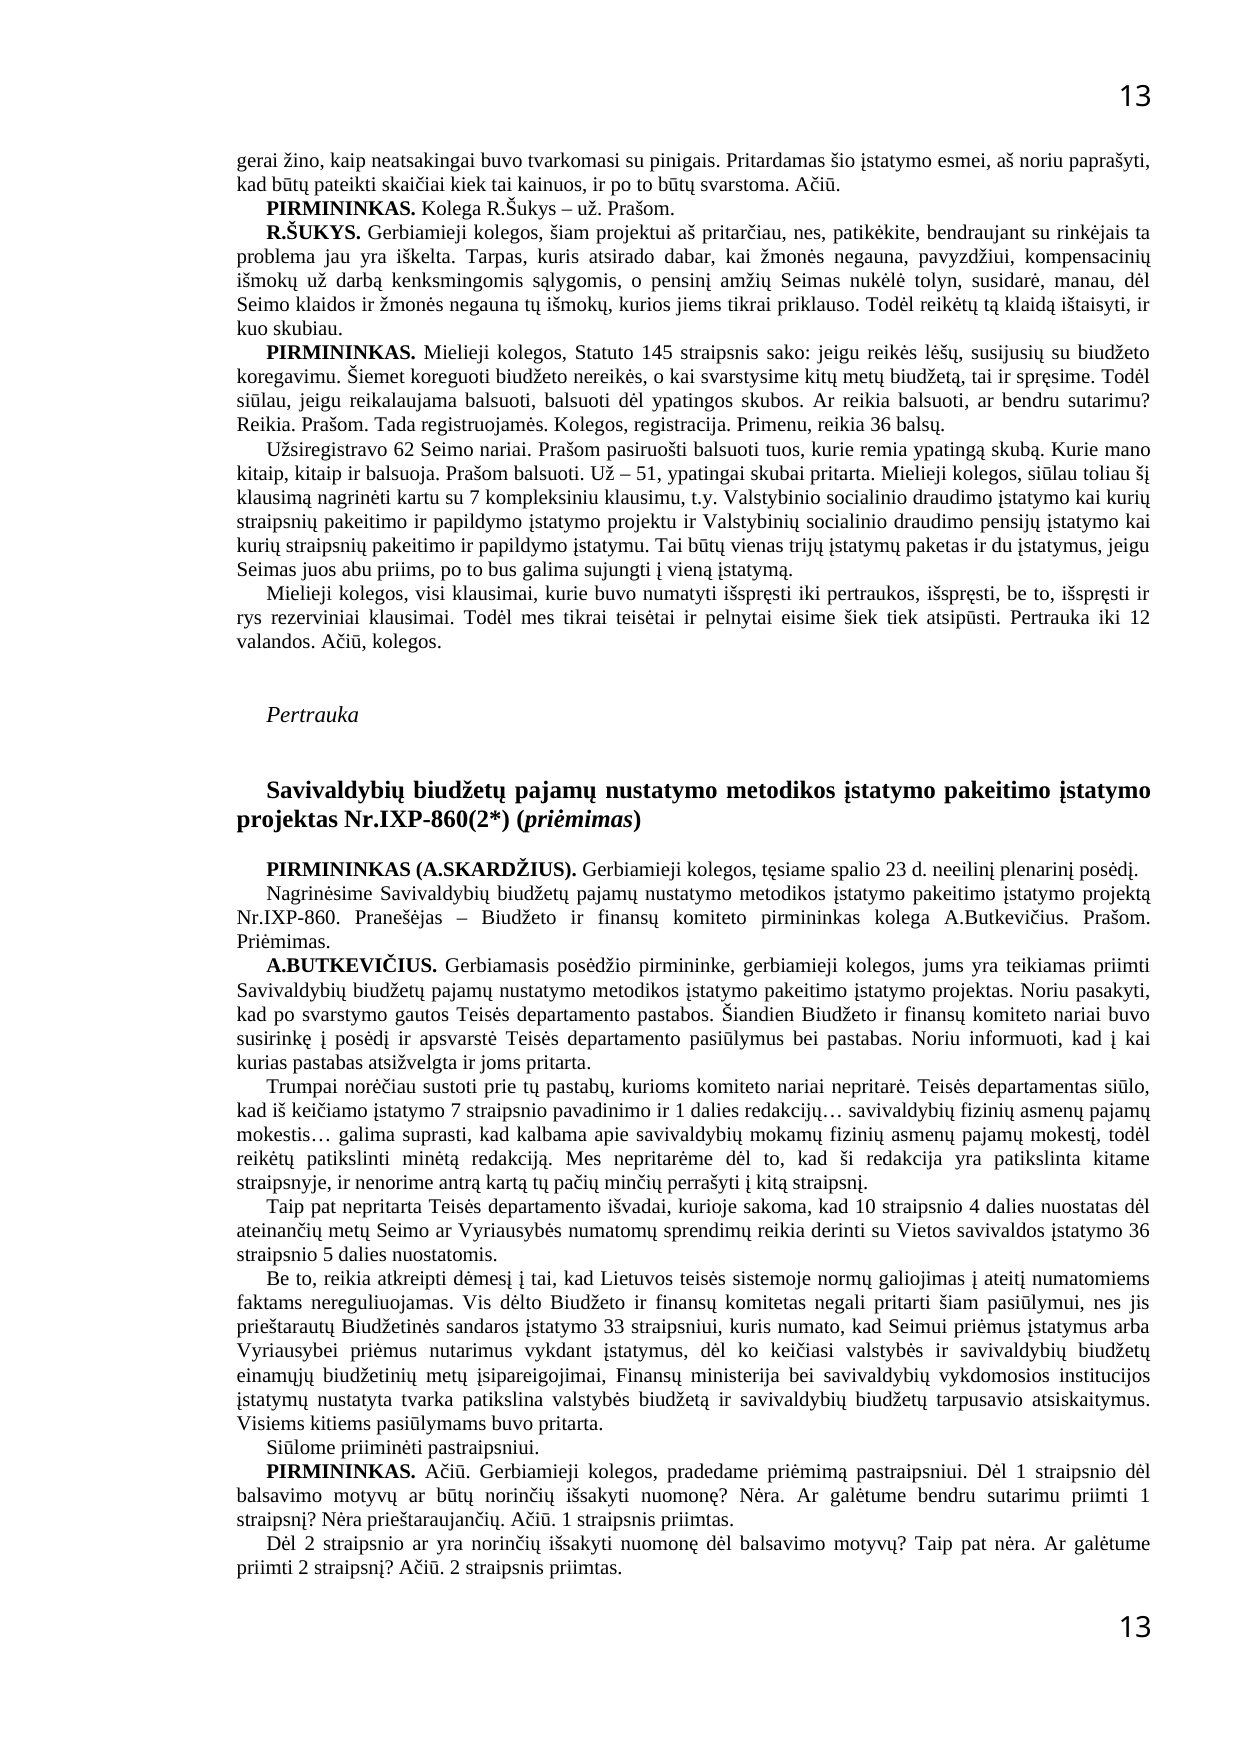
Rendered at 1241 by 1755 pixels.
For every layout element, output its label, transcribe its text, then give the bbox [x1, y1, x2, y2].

text Nagrinėsime Savivaldybių biudžetų pajamų nustatymo metodikos įstatymo pakeitimo įstatymo projektą Nr.IXP-860. Pranešėjas – Biudžeto ir finansų komiteto pirmininkas kolega A.Butkevičius. Prašom. Priėmimas. [236, 881, 1152, 953]
text PIRMININKAS (A.SKARDŽIUS). Gerbiamieji kolegos, tęsiame spalio 23 d. neeilinį plenarinį posėdį. [236, 857, 1152, 881]
text Mielieji kolegos, visi klausimai, kurie buvo numatyti išspręsti iki pertraukos, išspręsti, be to, išspręsti ir rys rezerviniai klausimai. Todėl mes tikrai teisėtai ir pelnytai eisime šiek tiek atsipūsti. Pertrauka iki 12 valandos. Ačiū, kolegos. [236, 581, 1152, 653]
text R.ŠUKYS. Gerbiamieji kolegos, šiam projektui aš pritarčiau, nes, patikėkite, bendraujant su rinkėjais ta problema jau yra iškelta. Tarpas, kuris atsirado dabar, kai žmonės negauna, pavyzdžiui, kompensacinių išmokų už darbą kenksmingomis sąlygomis, o pensinį amžių Seimas nukėlė tolyn, susidarė, manau, dėl Seimo klaidos ir žmonės negauna tų išmokų, kurios jiems tikrai priklauso. Todėl reikėtų tą klaidą ištaisyti, ir kuo skubiau. [236, 220, 1152, 340]
text PIRMININKAS. Ačiū. Gerbiamieji kolegos, pradedame priėmimą pastraipsniui. Dėl 1 straipsnio dėl balsavimo motyvų ar būtų norinčių išsakyti nuomonę? Nėra. Ar galėtume bendru sutarimu priimti 1 straipsnį? Nėra prieštaraujančių. Ačiū. 1 straipsnis priimtas. [236, 1459, 1152, 1531]
text PIRMININKAS. Mielieji kolegos, Statuto 145 straipsnis sako: jeigu reikės lėšų, susijusių su biudžeto koregavimu. Šiemet koreguoti biudžeto nereikės, o kai svarstysime kitų metų biudžetą, tai ir spręsime. Todėl siūlau, jeigu reikalaujama balsuoti, balsuoti dėl ypatingos skubos. Ar reikia balsuoti, ar bendru sutarimu? Reikia. Prašom. Tada registruojamės. Kolegos, registracija. Primenu, reikia 36 balsų. [236, 340, 1152, 436]
text gerai žino, kaip neatsakingai buvo tvarkomasi su pinigais. Pritardamas šio įstatymo esmei, aš noriu paprašyti, kad būtų pateikti skaičiai kiek tai kainuos, ir po to būtų svarstoma. Ačiū. [236, 148, 1152, 196]
text Savivaldybių biudžetų pajamų nustatymo metodikos įstatymo pakeitimo įstatymo projektas Nr.IXP-860(2*) (priėmimas) [236, 776, 1152, 833]
text Užsiregistravo 62 Seimo nariai. Prašom pasiruošti balsuoti tuos, kurie remia ypatingą skubą. Kurie mano kitaip, kitaip ir balsuoja. Prašom balsuoti. Už – 51, ypatingai skubai pritarta. Mielieji kolegos, siūlau toliau šį klausimą nagrinėti kartu su 7 kompleksiniu klausimu, t.y. Valstybinio socialinio draudimo įstatymo kai kurių straipsnių pakeitimo ir papildymo įstatymo projektu ir Valstybinių socialinio draudimo pensijų įstatymo kai kurių straipsnių pakeitimo ir papildymo įstatymu. Tai būtų vienas trijų įstatymų paketas ir du įstatymus, jeigu Seimas juos abu priims, po to bus galima sujungti į vieną įstatymą. [236, 436, 1152, 581]
text Be to, reikia atkreipti dėmesį į tai, kad Lietuvos teisės sistemoje normų galiojimas į ateitį numatomiems faktams nereguliuojamas. Vis dėlto Biudžeto ir finansų komitetas negali pritarti šiam pasiūlymui, nes jis prieštarautų Biudžetinės sandaros įstatymo 33 straipsniui, kuris numato, kad Seimui priėmus įstatymus arba Vyriausybei priėmus nutarimus vykdant įstatymus, dėl ko keičiasi valstybės ir savivaldybių biudžetų einamųjų biudžetinių metų įsipareigojimai, Finansų ministerija bei savivaldybių vykdomosios institucijos įstatymų nustatyta tvarka patikslina valstybės biudžetą ir savivaldybių biudžetų tarpusavio atsiskaitymus. Visiems kitiems pasiūlymams buvo pritarta. [236, 1266, 1152, 1435]
text Taip pat nepritarta Teisės departamento išvadai, kurioje sakoma, kad 10 straipsnio 4 dalies nuostatas dėl ateinančių metų Seimo ar Vyriausybės numatomų sprendimų reikia derinti su Vietos savivaldos įstatymo 36 straipsnio 5 dalies nuostatomis. [236, 1194, 1152, 1266]
text Dėl 2 straipsnio ar yra norinčių išsakyti nuomonę dėl balsavimo motyvų? Taip pat nėra. Ar galėtume priimti 2 straipsnį? Ačiū. 2 straipsnis priimtas. [236, 1531, 1152, 1579]
text Siūlome priiminėti pastraipsniui. [236, 1435, 1152, 1459]
text PIRMININKAS. Kolega R.Šukys – už. Prašom. [236, 196, 1152, 220]
text Pertrauka [236, 701, 1152, 727]
text Trumpai norėčiau sustoti prie tų pastabų, kurioms komiteto nariai nepritarė. Teisės departamentas siūlo, kad iš keičiamo įstatymo 7 straipsnio pavadinimo ir 1 dalies redakcijų… savivaldybių fizinių asmenų pajamų mokestis… galima suprasti, kad kalbama apie savivaldybių mokamų fizinių asmenų pajamų mokestį, todėl reikėtų patikslinti minėtą redakciją. Mes nepritarėme dėl to, kad ši redakcija yra patikslinta kitame straipsnyje, ir nenorime antrą kartą tų pačių minčių perrašyti į kitą straipsnį. [236, 1074, 1152, 1194]
text A.BUTKEVIČIUS. Gerbiamasis posėdžio pirmininke, gerbiamieji kolegos, jums yra teikiamas priimti Savivaldybių biudžetų pajamų nustatymo metodikos įstatymo pakeitimo įstatymo projektas. Noriu pasakyti, kad po svarstymo gautos Teisės departamento pastabos. Šiandien Biudžeto ir finansų komiteto nariai buvo susirinkę į posėdį ir apsvarstė Teisės departamento pasiūlymus bei pastabas. Noriu informuoti, kad į kai kurias pastabas atsižvelgta ir joms pritarta. [236, 953, 1152, 1074]
